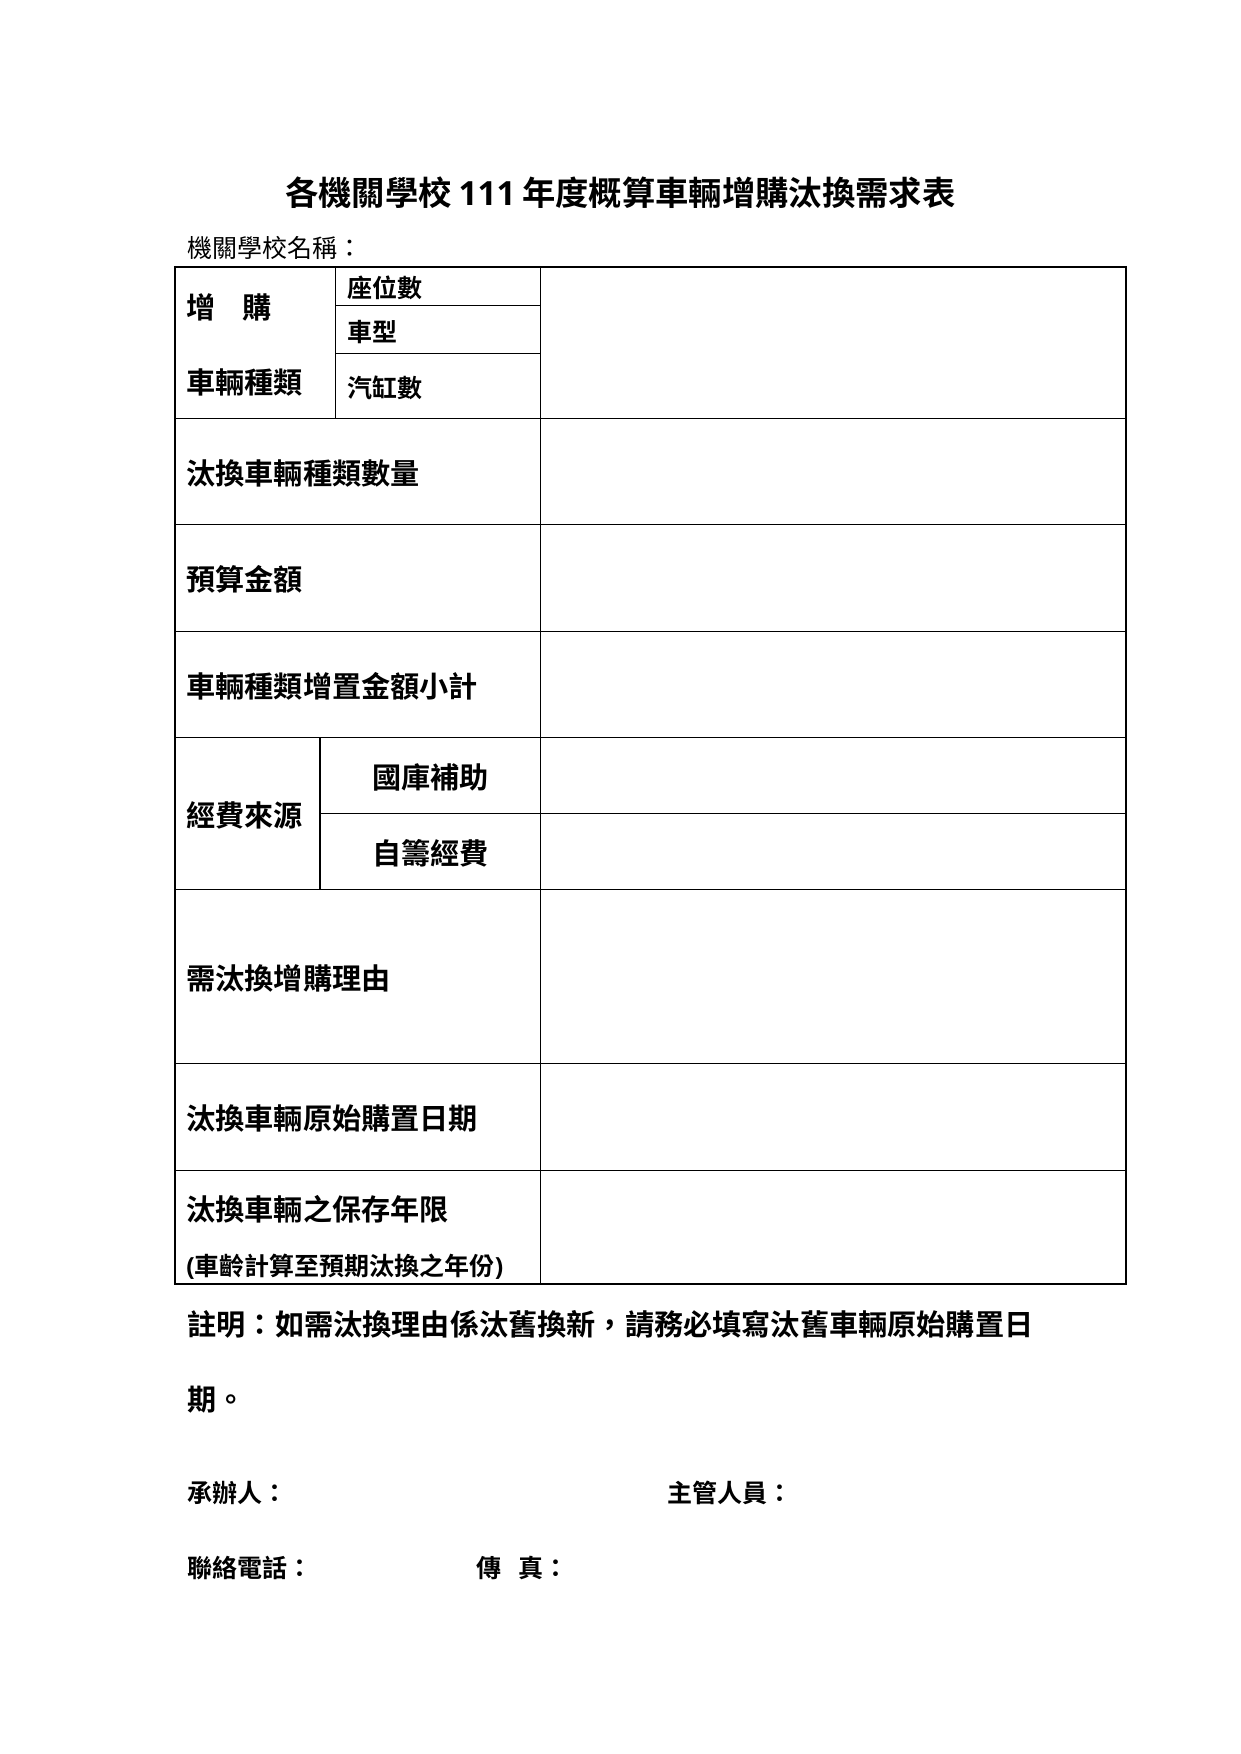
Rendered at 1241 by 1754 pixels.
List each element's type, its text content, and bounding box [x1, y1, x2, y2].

text 註明：如需汰換理由係汰舊換新，請務必填寫汰舊車輛原始購置日期。 [187, 1285, 1053, 1435]
table_cell 自籌經費 [321, 814, 540, 889]
table_cell 預算金額 [176, 525, 540, 631]
table_cell 車輛種類增置金額小計 [176, 632, 540, 737]
table_cell [541, 890, 1125, 1063]
table_header 座位數 [336, 268, 540, 305]
table_cell 汽缸數 [336, 354, 540, 418]
table_cell [541, 814, 1125, 889]
table_cell [541, 419, 1125, 524]
table_header 承辦人： [176, 1435, 656, 1548]
table_cell 汰換車輛種類數量 [176, 419, 540, 524]
table_cell [541, 632, 1125, 737]
table_cell 汰換車輛原始購置日期 [176, 1064, 540, 1169]
table_header 主管人員： [656, 1435, 862, 1548]
table_cell [541, 525, 1125, 631]
text 機關學校名稱： [187, 228, 1053, 266]
table_cell 經費來源 [176, 738, 319, 889]
table_cell 車型 [336, 306, 540, 353]
table_cell [541, 1171, 1125, 1283]
text 聯絡電話： 傳 真： [187, 1548, 1053, 1585]
table_cell [541, 738, 1125, 813]
table_cell 汰換車輛之保存年限 (車齡計算至預期汰換之年份) [176, 1171, 540, 1283]
table_cell [541, 1064, 1125, 1169]
table_cell 需汰換增購理由 [176, 890, 540, 1063]
table_header 增 購 車輛種類 [176, 268, 335, 418]
text 各機關學校111年度概算車輛增購汰換需求表 [187, 153, 1053, 228]
table_cell 國庫補助 [321, 738, 540, 813]
table_header [541, 268, 1125, 418]
